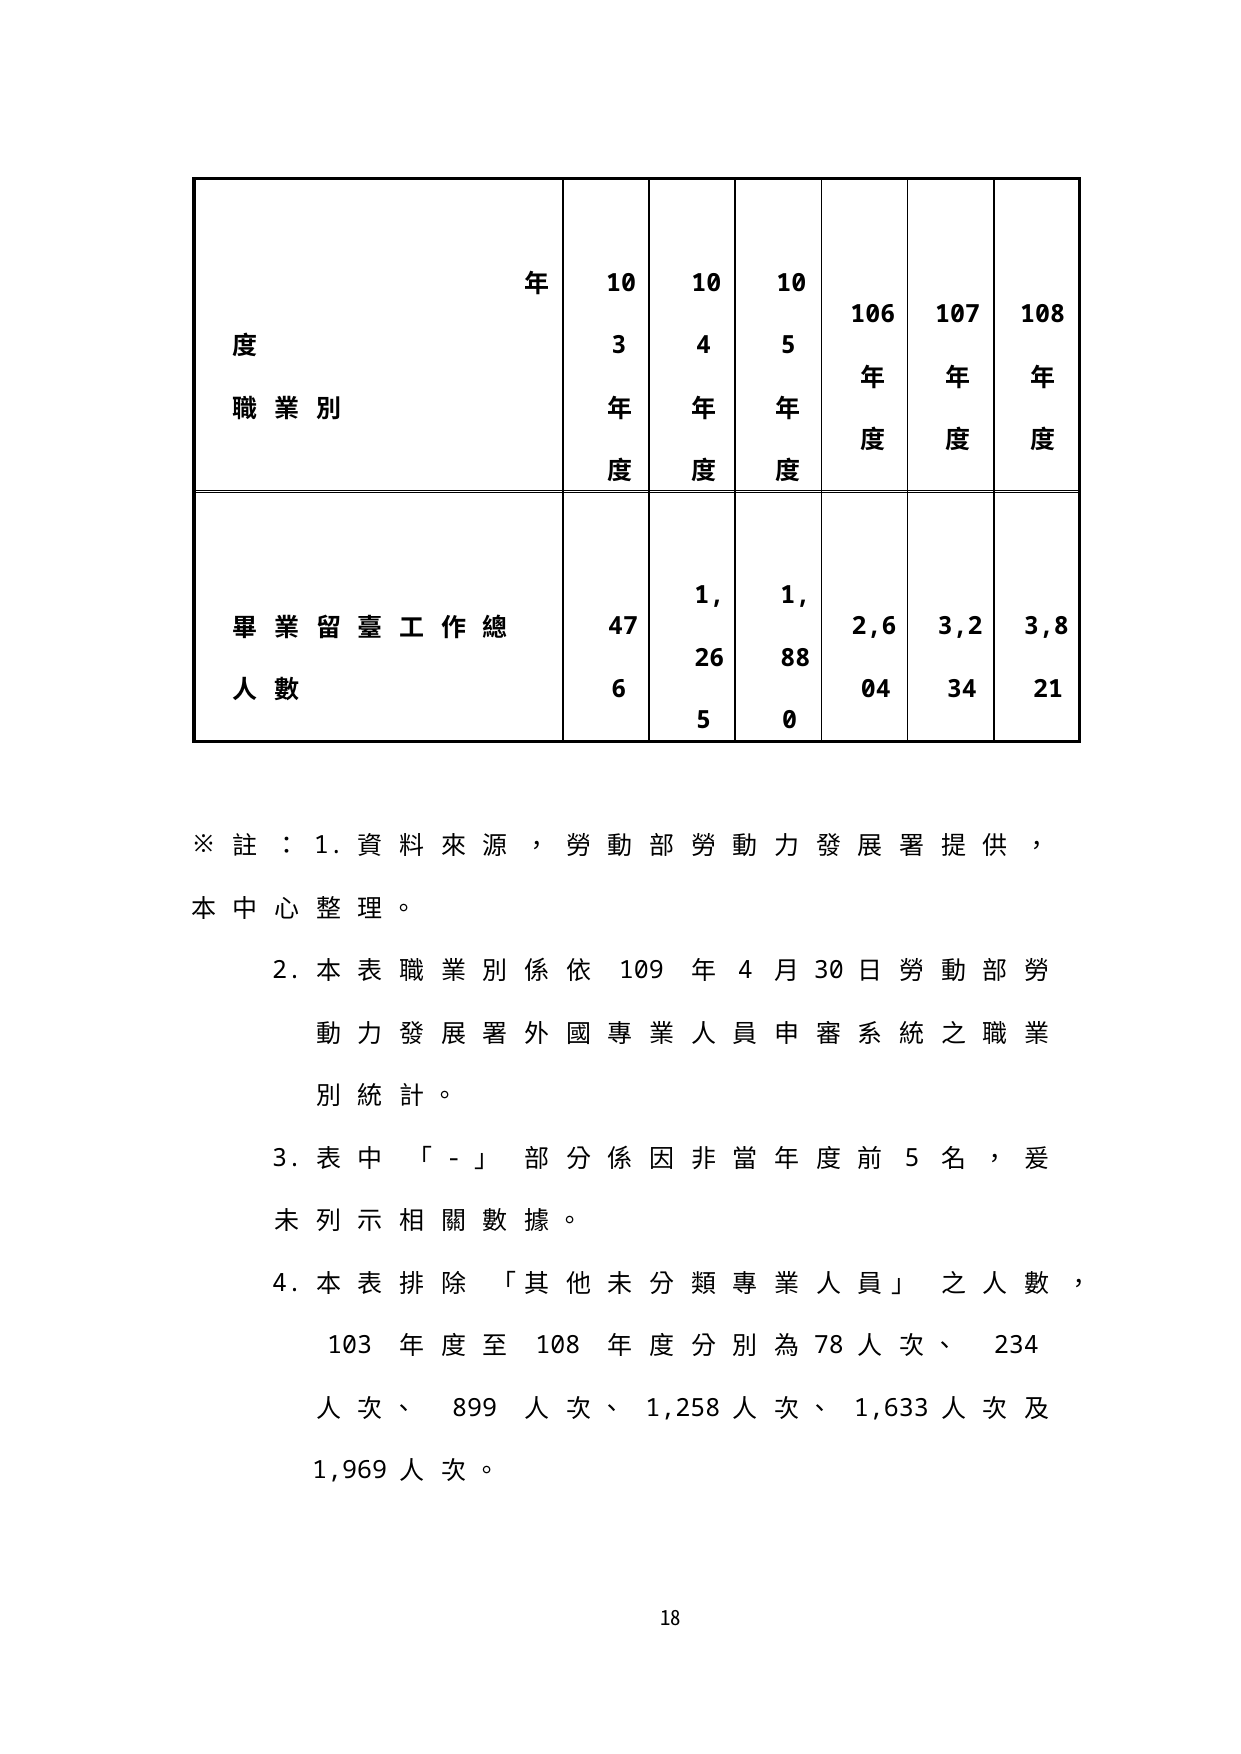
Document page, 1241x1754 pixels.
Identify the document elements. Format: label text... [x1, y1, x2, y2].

table_header 年度 職業別 [196, 180, 562, 490]
table_header 107年度 [908, 180, 993, 490]
table_header 103年度 [564, 180, 648, 490]
table_cell 1,880 [736, 493, 821, 740]
text 3.表中「-」部分係因非當年度前5名，爰未列示相關數據。 [253, 1115, 1058, 1240]
text 4.本表排除「其他未分類專業人員」之人數，103年度至108年度分別為78人次、234人次、899人次、1,258人次、1,633人次及1,969人次。 [256, 1240, 1058, 1490]
table_header 108年度 [995, 180, 1078, 490]
table_header 105年度 [736, 180, 821, 490]
table_cell 畢業留臺工作總人數 [196, 493, 562, 740]
table_header 104年度 [650, 180, 734, 490]
text 2.本表職業別係依109年4月30日勞動部勞動力發展署外國專業人員申審系統之職業別統計。 [256, 927, 1058, 1115]
table_cell 1,265 [650, 493, 734, 740]
table_cell 3,234 [908, 493, 993, 740]
text ※註：1.資料來源，勞動部勞動力發展署提供，本中心整理。 [183, 802, 1058, 927]
table_cell 3,821 [995, 493, 1078, 740]
table_cell 476 [564, 493, 648, 740]
table_header 106年度 [822, 180, 907, 490]
table_cell 2,604 [822, 493, 907, 740]
